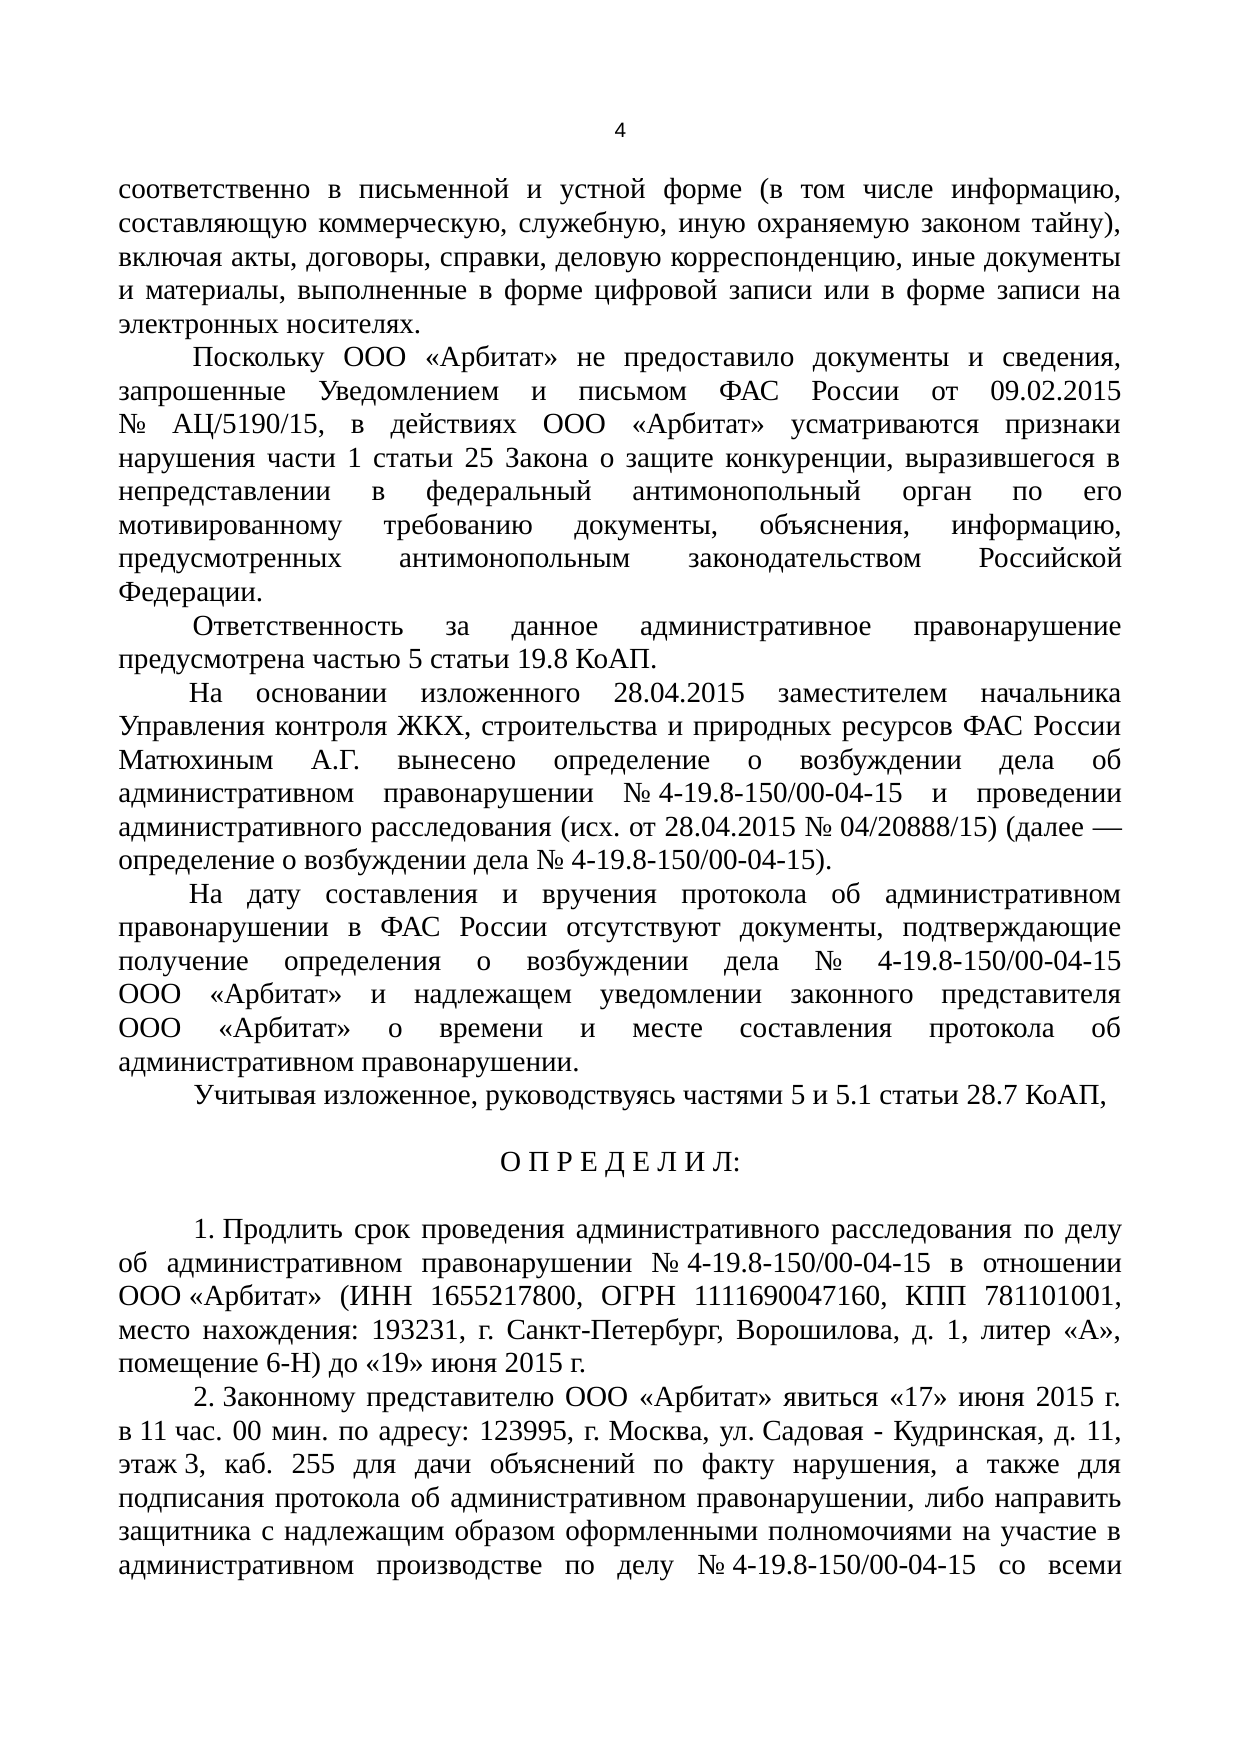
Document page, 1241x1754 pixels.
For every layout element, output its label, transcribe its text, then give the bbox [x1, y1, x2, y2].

text соответственно в письменной и устной форме (в том числе информацию, составляющую коммерческую, служебную, иную охраняемую законом тайну), включая акты, договоры, справки, деловую корреспонденцию, иные документы и материалы, выполненные в форме цифровой записи или в форме записи на электронных носителях. [118, 172, 1122, 339]
text На дату составления и вручения протокола об административном правонарушении в ФАС России отсутствуют документы, подтверждающие получение определения о возбуждении дела № 4-19.8-150/00-04-15 ООО «Арбитат» и надлежащем уведомлении законного представителя ООО «Арбитат» о времени и месте составления протокола об административном правонарушении. [118, 876, 1122, 1077]
text Поскольку ООО «Арбитат» не предоставило документы и сведения, запрошенные Уведомлением и письмом ФАС России от 09.02.2015 № АЦ/5190/15, в действиях ООО «Арбитат» усматриваются признаки нарушения части 1 статьи 25 Закона о защите конкуренции, выразившегося в непредставлении в федеральный антимонопольный орган по его мотивированному требованию документы, объяснения, информацию, предусмотренных антимонопольным законодательством Российской Федерации. [118, 339, 1122, 608]
text О П Р Е Д Е Л И Л: [118, 1144, 1122, 1178]
text Учитывая изложенное, руководствуясь частями 5 и 5.1 статьи 28.7 КоАП, [118, 1077, 1122, 1111]
text 2. Законному представителю ООО «Арбитат» явиться «17» июня 2015 г. в 11 час. 00 мин. по адресу: 123995, г. Москва, ул. Садовая - Кудринская, д. 11, этаж 3, каб. 255 для дачи объяснений по факту нарушения, а также для подписания протокола об административном правонарушении, либо направить защитника с надлежащим образом оформленными полномочиями на участие в административном производстве по делу № 4-19.8-150/00-04-15 со всеми [118, 1379, 1122, 1580]
text 1. Продлить срок проведения административного расследования по делу об административном правонарушении № 4-19.8-150/00-04-15 в отношении ООО «Арбитат» (ИНН 1655217800, ОГРН 1111690047160, КПП 781101001, место нахождения: 193231, г. Санкт-Петербург, Ворошилова, д. 1, литер «А», помещение 6-Н) до «19» июня 2015 г. [118, 1211, 1122, 1379]
text На основании изложенного 28.04.2015 заместителем начальника Управления контроля ЖКХ, строительства и природных ресурсов ФАС России Матюхиным А.Г. вынесено определение о возбуждении дела об административном правонарушении № 4-19.8-150/00-04-15 и проведении административного расследования (исх. от 28.04.2015 № 04/20888/15) (далее — определение о возбуждении дела № 4-19.8-150/00-04-15). [118, 675, 1122, 876]
text Ответственность за данное административное правонарушение предусмотрена частью 5 статьи 19.8 КоАП. [118, 608, 1122, 675]
